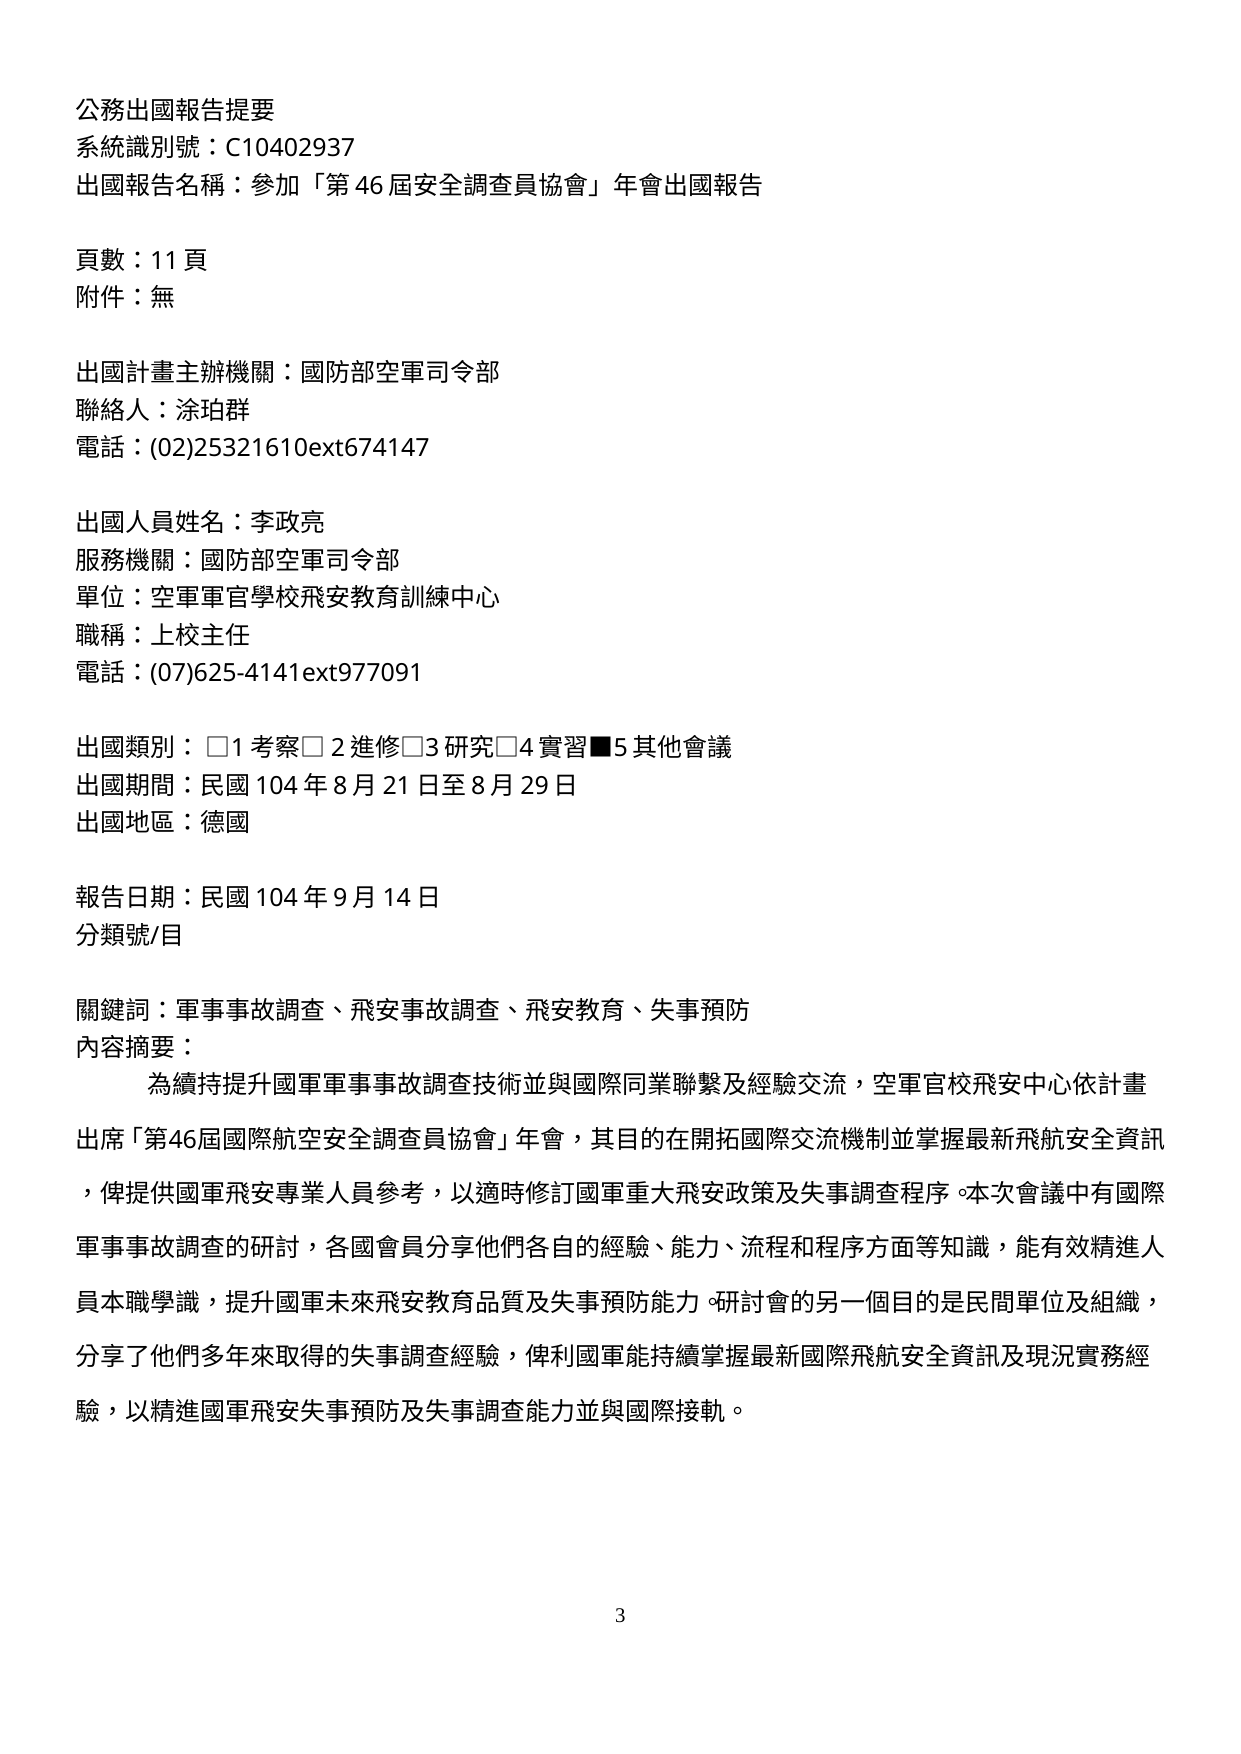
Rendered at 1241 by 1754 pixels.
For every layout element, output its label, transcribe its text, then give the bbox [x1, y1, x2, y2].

text 附件：無 [75, 277, 1165, 315]
text 電話：(07)625-4141ext977091 [75, 652, 1165, 690]
text 頁數：11頁 [75, 240, 1165, 277]
text 單位：空軍軍官學校飛安教育訓練中心 [75, 577, 1165, 615]
text 系統識別號：C10402937 [75, 127, 1165, 165]
text 關鍵詞：軍事事故調查、飛安事故調查、飛安教育、失事預防 [75, 990, 1165, 1027]
text 聯絡人：涂珀群 [75, 390, 1165, 427]
text 出國期間：民國104年8月21日至8月29日 [75, 765, 1165, 802]
text 出國地區：德國 [75, 802, 1165, 840]
text 出國類別： □1考察□ 2進修□3研究□4實習■5其他會議 [75, 727, 1165, 765]
text 報告日期：民國104年9月14日 [75, 877, 1165, 915]
text 電話：(02)25321610ext674147 [75, 427, 1165, 465]
text 內容摘要： [75, 1027, 1165, 1065]
text 職稱：上校主任 [75, 615, 1165, 652]
text 出國報告名稱：參加「第46屆安全調查員協會」年會出國報告 [75, 165, 1165, 202]
text 服務機關：國防部空軍司令部 [75, 540, 1165, 577]
text 公務出國報告提要 [75, 90, 1165, 127]
text 分類號/目 [75, 915, 1165, 952]
text 出國人員姓名：李政亮 [75, 502, 1165, 540]
text 為續持提升國軍軍事事故調查技術並與國際同業聯繫及經驗交流，空軍官校飛安中心依計畫出席「第46屆國際航空安全調查員協會」年會，其目的在開拓國際交流機制並掌握最新飛航安全資訊，俾提供國軍飛安專業人員參考，以適時修訂國軍重大飛安政策及失事調查程序。本次會議中有國際軍事事故調查的研討，各國會員分享他們各自的經驗、能力、流程和程序方面等知識，能有效精進人員本職學識，提升國軍未來飛安教育品質及失事預防能力。研討會的另一個目的是民間單位及組織，分享了他們多年來取得的失事調查經驗，俾利國軍能持續掌握最新國際飛航安全資訊及現況實務經驗，以精進國軍飛安失事預防及失事調查能力並與國際接軌。 [75, 1065, 1165, 1427]
text 出國計畫主辦機關：國防部空軍司令部 [75, 352, 1165, 390]
